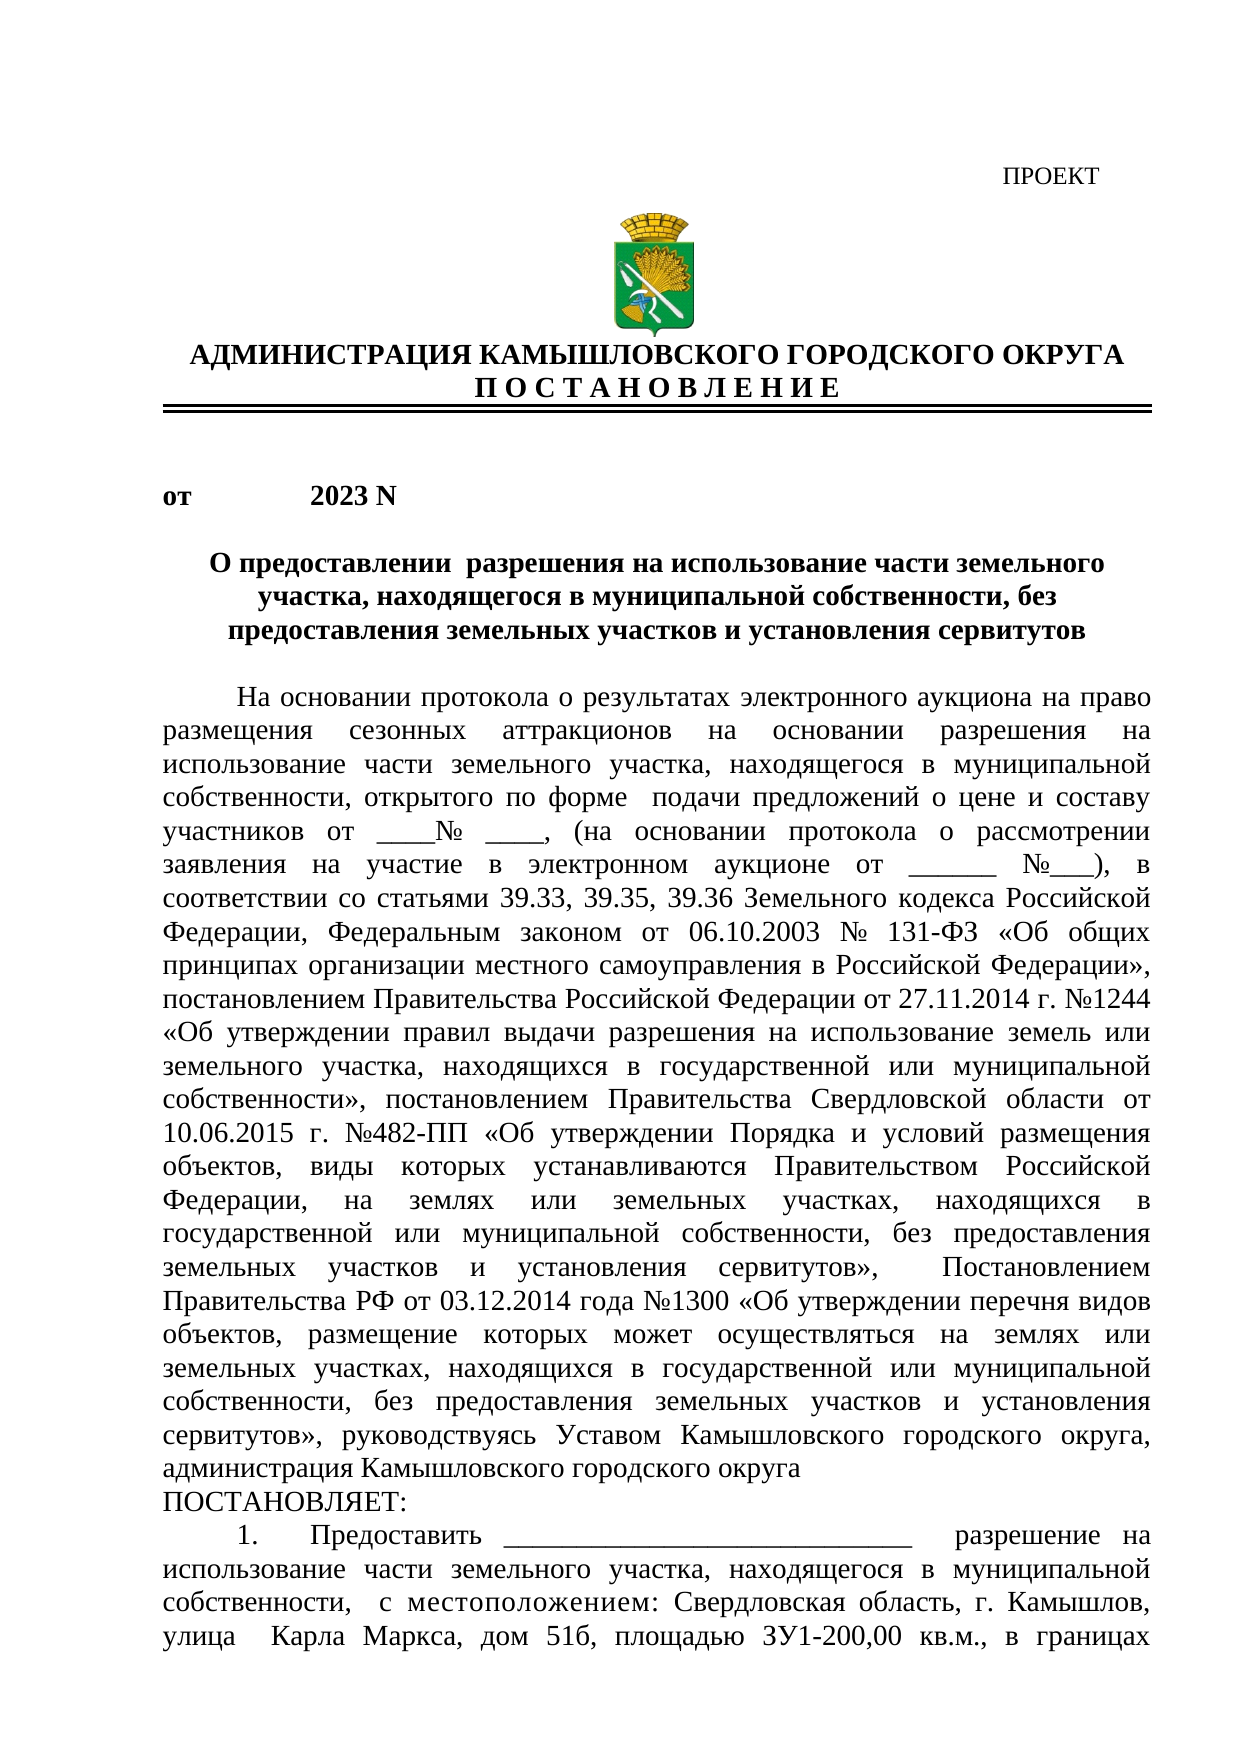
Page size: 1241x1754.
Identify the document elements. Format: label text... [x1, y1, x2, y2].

subtitle ПОСТАНОВЛЯЕТ: [162, 1484, 1152, 1517]
text П О С Т А Н О В Л Е Н И Е [162, 370, 1152, 404]
text О предоставлении разрешения на использование части земельного участка, находящегося в муниципальной собственности, без предоставления земельных участков и установления сервитутов [162, 545, 1152, 645]
text На основании протокола о результатах электронного аукциона на право размещения сезонных аттракционов на основании разрешения на использование части земельного участка, находящегося в муниципальной собственности, открытого по форме подачи предложений о цене и составу участников от ____№ ____, (на основании протокола о рассмотрении заявления на участие в электронном аукционе от ______ №___), в соответствии со статьями 39.33, 39.35, 39.36 Земельного кодекса Российской Федерации, Федеральным законом от 06.10.2003 № 131-ФЗ «Об общих принципах организации местного самоуправления в Российской Федерации», постановлением Правительства Российской Федерации от 27.11.2014 г. №1244 «Об утверждении правил выдачи разрешения на использование земель или земельного участка, находящихся в государственной или муниципальной собственности», постановлением Правительства Свердловской области от 10.06.2015 г. №482-ПП «Об утверждении Порядка и условий размещения объектов, виды которых устанавливаются Правительством Российской Федерации, на землях или земельных участках, находящихся в государственной или муниципальной собственности, без предоставления земельных участков и установления сервитутов», Постановлением Правительства РФ от 03.12.2014 года №1300 «Об утверждении перечня видов объектов, размещение которых может осуществляться на землях или земельных участках, находящихся в государственной или муниципальной собственности, без предоставления земельных участков и установления сервитутов», руководствуясь Уставом Камышловского городского округа, администрация Камышловского городского округа [162, 679, 1152, 1484]
text АДМИНИСТРАЦИЯ КАМЫШЛОВСКОГО ГОРОДСКОГО ОКРУГА [162, 337, 1152, 370]
text от 2023 N [162, 478, 1152, 511]
text ПРОЕКТ [162, 161, 1152, 190]
list Предоставить ____________________________ разрешение на использование части земельного участка, находящегося в муниципальной собственности, с местоположением: Свердловская область, г. Камышлов, улица Карла Маркса, дом 51б, площадью ЗУ1-200,00 кв.м., в границах [162, 1517, 1151, 1652]
